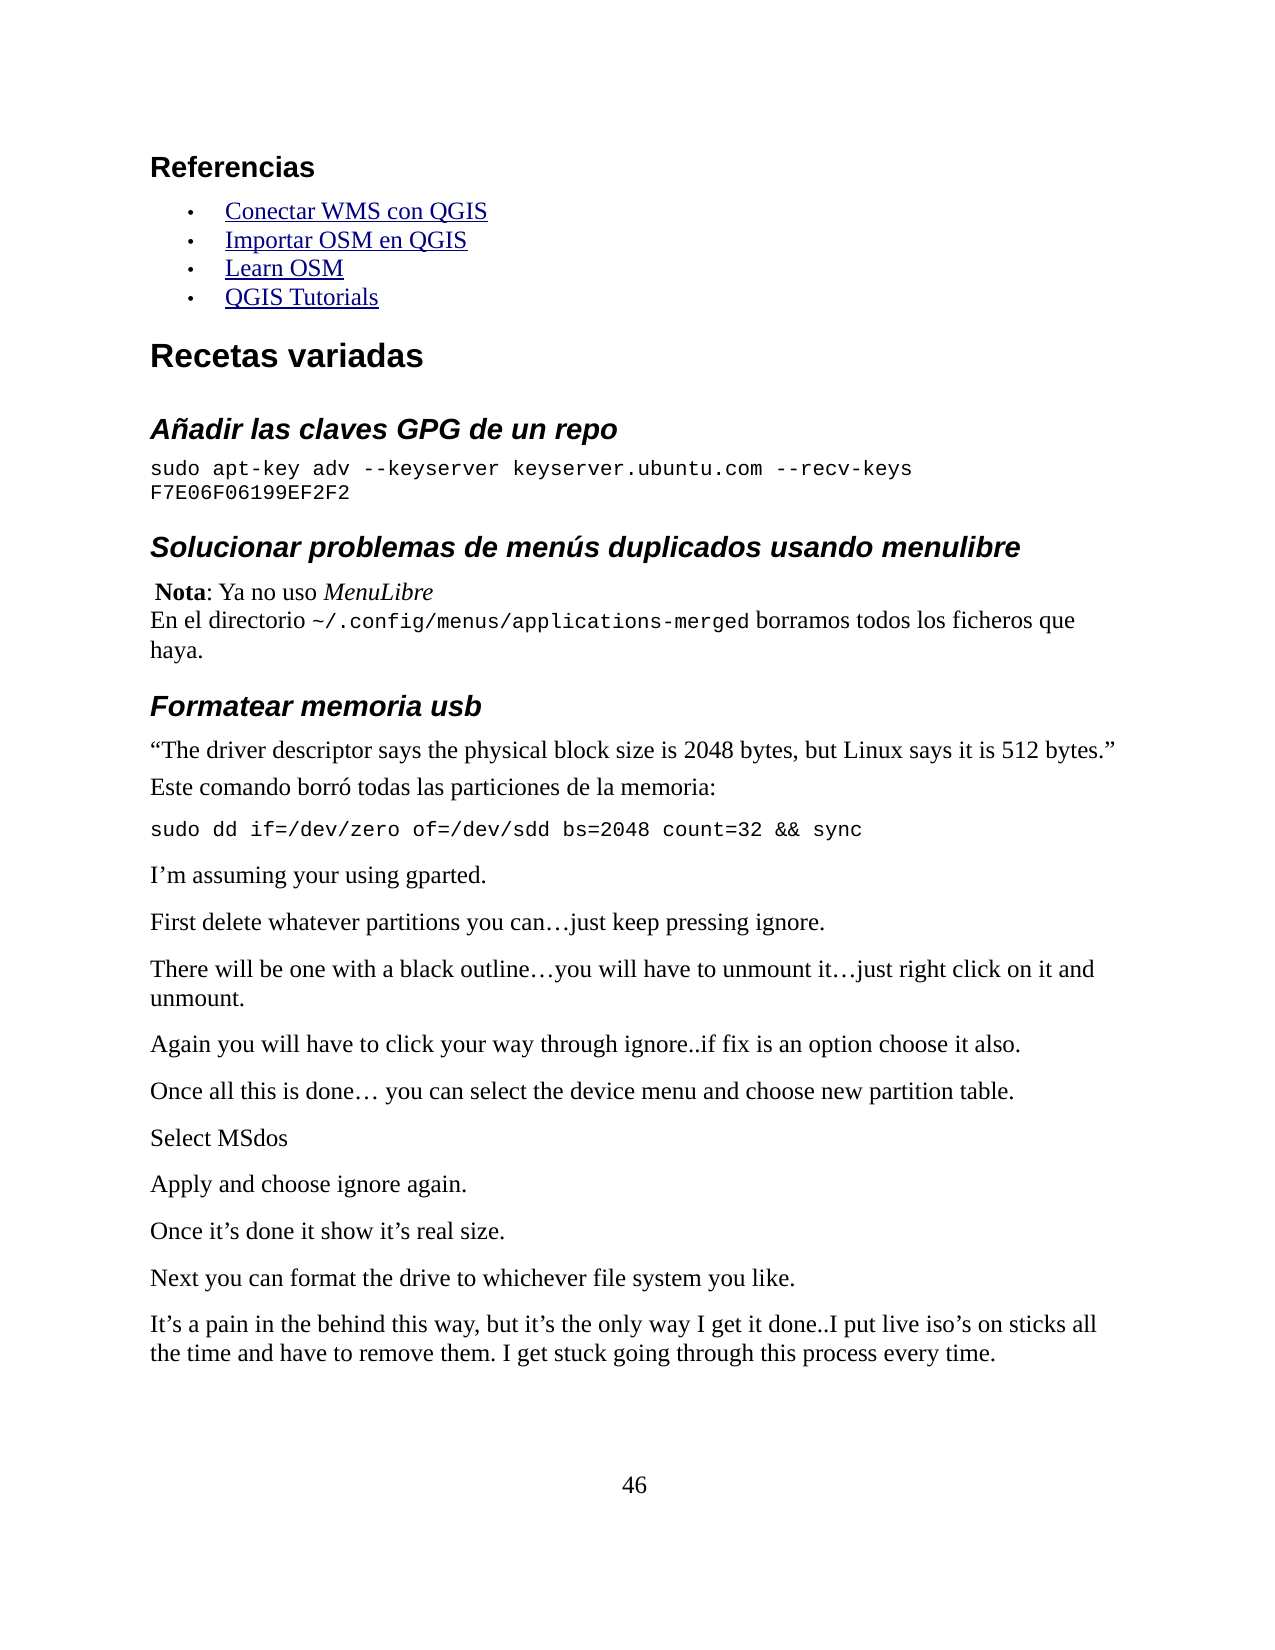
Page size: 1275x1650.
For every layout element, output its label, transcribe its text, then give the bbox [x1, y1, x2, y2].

list Conectar WMS con QGIS [187, 196, 1125, 225]
text “The driver descriptor says the physical block size is 2048 bytes, but Linux says it is 512 bytes.” [150, 735, 1125, 763]
text sudo dd if=/dev/zero of=/dev/sdd bs=2048 count=32 && sync [150, 819, 1125, 843]
table_header Nota: Ya no uso MenuLibre [150, 577, 1125, 605]
subtitle Referencias [150, 150, 1125, 183]
subtitle Añadir las claves GPG de un repo [150, 412, 1125, 446]
text I’m assuming your using gparted. [150, 861, 1125, 889]
text There will be one with a black outline…you will have to unmount it…just right click on it and unmount. [150, 954, 1125, 1011]
subtitle Recetas variadas [150, 336, 1125, 375]
text Este comando borró todas las particiones de la memoria: [150, 772, 1125, 801]
list Learn OSM [187, 253, 1125, 282]
text First delete whatever partitions you can…just keep pressing ignore. [150, 907, 1125, 936]
subtitle Formatear memoria usb [150, 689, 1125, 722]
list QGIS Tutorials [187, 282, 1125, 311]
text Again you will have to click your way through ignore..if fix is an option choose it also. [150, 1029, 1125, 1058]
text Apply and choose ignore again. [150, 1169, 1125, 1198]
text Once all this is done… you can select the device menu and choose new partition table. [150, 1076, 1125, 1105]
text Once it’s done it show it’s real size. [150, 1216, 1125, 1245]
text En el directorio ~/.config/menus/applications-merged borramos todos los ficheros que haya. [150, 605, 1125, 664]
text Select MSdos [150, 1123, 1125, 1151]
text It’s a pain in the behind this way, but it’s the only way I get it done..I put live iso’s on sticks all the time and have to remove them. I get stuck going through this process every time. [150, 1309, 1125, 1367]
text Next you can format the drive to whichever file system you like. [150, 1263, 1125, 1291]
subtitle Solucionar problemas de menús duplicados usando menulibre [150, 531, 1125, 564]
list Importar OSM en QGIS [187, 225, 1125, 253]
text sudo apt-key adv --keyserver keyserver.ubuntu.com --recv-keys F7E06F06199EF2F2 [150, 458, 1125, 506]
